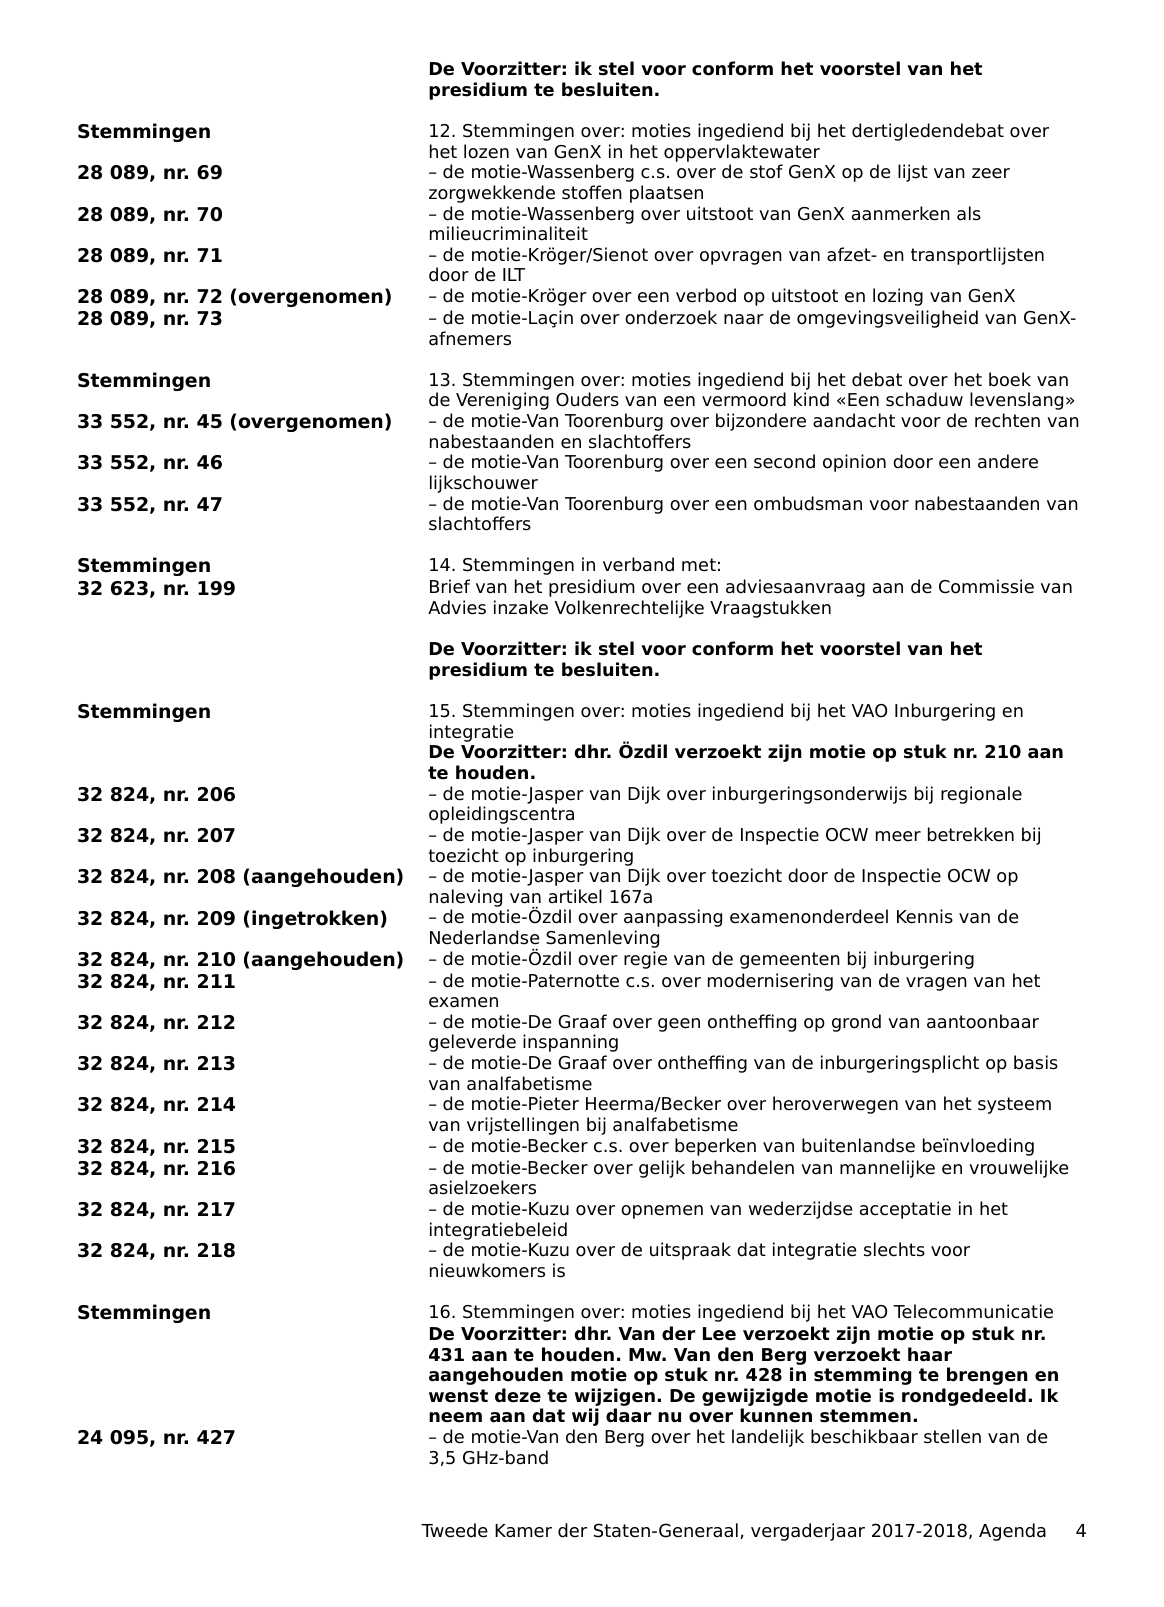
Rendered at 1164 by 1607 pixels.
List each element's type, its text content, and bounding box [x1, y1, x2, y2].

table_cell [405, 908, 422, 949]
table_cell [405, 1158, 422, 1199]
table_cell [77, 100, 404, 121]
table_cell [77, 1281, 404, 1302]
table_cell [77, 619, 404, 639]
table_cell 32 824, nr. 208 (aangehouden) [77, 866, 404, 907]
table_cell – de motie-Kröger over een verbod op uitstoot en lozing van GenX [422, 286, 1087, 308]
table_cell [405, 349, 422, 370]
table_cell – de motie-Jasper van Dijk over toezicht door de Inspectie OCW op naleving van artikel 167a [422, 866, 1087, 907]
table_cell – de motie-De Graaf over geen ontheffing op grond van aantoonbaar geleverde inspanning [422, 1012, 1087, 1053]
table_cell [405, 701, 422, 742]
table_cell De Voorzitter: ik stel voor conform het voorstel van het presidium te besluiten. [422, 59, 1087, 100]
table_cell – de motie-Jasper van Dijk over de Inspectie OCW meer betrekken bij toezicht op inburgering [422, 825, 1087, 866]
table_cell 15. Stemmingen over: moties ingediend bij het VAO Inburgering en integratie [422, 701, 1087, 742]
table_cell 32 824, nr. 212 [77, 1012, 404, 1053]
table_cell Stemmingen [77, 121, 404, 162]
table_cell 32 824, nr. 210 (aangehouden) [77, 949, 404, 971]
table_cell – de motie-Kuzu over de uitspraak dat integratie slechts voor nieuwkomers is [422, 1240, 1087, 1281]
table_cell [77, 681, 404, 701]
table_cell [405, 100, 422, 121]
table_cell De Voorzitter: dhr. Van der Lee verzoekt zijn motie op stuk nr. 431 aan te houden. Mw. Van den Berg verzoekt haar aangehouden motie op stuk nr. 428 in stemming te brengen en wenst deze te wijzigen. De gewijzigde motie is rondgedeeld. Ik neem aan dat wij daar nu over kunnen stemmen. [422, 1324, 1087, 1427]
table_cell [405, 784, 422, 825]
table_cell – de motie-Van Toorenburg over bijzondere aandacht voor de rechten van nabestaanden en slachtoffers [422, 411, 1087, 452]
table_cell – de motie-Paternotte c.s. over modernisering van de vragen van het examen [422, 971, 1087, 1012]
table_cell [405, 971, 422, 1012]
table_cell [77, 639, 404, 681]
table_cell 16. Stemmingen over: moties ingediend bij het VAO Telecommunicatie [422, 1302, 1087, 1324]
table_cell 32 824, nr. 215 [77, 1136, 404, 1158]
table_cell Stemmingen [77, 555, 404, 577]
table_cell [405, 825, 422, 866]
table_cell [405, 639, 422, 681]
table_cell [405, 1281, 422, 1302]
table_cell 28 089, nr. 71 [77, 245, 404, 286]
table_cell – de motie-Pieter Heerma/Becker over heroverwegen van het systeem van vrijstellingen bij analfabetisme [422, 1094, 1087, 1136]
table_cell [405, 743, 422, 784]
table_cell [422, 619, 1087, 639]
table_cell [77, 349, 404, 370]
table_cell [405, 535, 422, 555]
table_cell Brief van het presidium over een adviesaanvraag aan de Commissie van Advies inzake Volkenrechtelijke Vraagstukken [422, 578, 1087, 619]
table_cell 32 824, nr. 214 [77, 1094, 404, 1136]
table_cell [77, 1324, 404, 1427]
table_cell 28 089, nr. 73 [77, 308, 404, 349]
table_cell 28 089, nr. 70 [77, 204, 404, 245]
table_cell 33 552, nr. 45 (overgenomen) [77, 411, 404, 452]
table_cell [77, 535, 404, 555]
table_cell [422, 535, 1087, 555]
table_cell 32 623, nr. 199 [77, 578, 404, 619]
table_cell [405, 411, 422, 452]
table_cell – de motie-Wassenberg c.s. over de stof GenX op de lijst van zeer zorgwekkende stoffen plaatsen [422, 162, 1087, 203]
table_cell [405, 204, 422, 245]
table_cell – de motie-Özdil over aanpassing examenonderdeel Kennis van de Nederlandse Samenleving [422, 908, 1087, 949]
table_cell De Voorzitter: ik stel voor conform het voorstel van het presidium te besluiten. [422, 639, 1087, 681]
table_cell 28 089, nr. 72 (overgenomen) [77, 286, 404, 308]
table_cell [405, 1302, 422, 1324]
table_cell 32 824, nr. 218 [77, 1240, 404, 1281]
table_cell [405, 1053, 422, 1094]
table_cell [405, 866, 422, 907]
table_cell De Voorzitter: dhr. Özdil verzoekt zijn motie op stuk nr. 210 aan te houden. [422, 743, 1087, 784]
table_cell [405, 1324, 422, 1427]
table_cell [77, 59, 404, 100]
table_cell – de motie-Van Toorenburg over een ombudsman voor nabestaanden van slachtoffers [422, 494, 1087, 535]
table_cell – de motie-Becker over gelijk behandelen van mannelijke en vrouwelijke asielzoekers [422, 1158, 1087, 1199]
table_cell [405, 1094, 422, 1136]
table_cell – de motie-Özdil over regie van de gemeenten bij inburgering [422, 949, 1087, 971]
table_cell 32 824, nr. 216 [77, 1158, 404, 1199]
table_cell – de motie-Van den Berg over het landelijk beschikbaar stellen van de 3,5 GHz-band [422, 1427, 1087, 1468]
table_cell 12. Stemmingen over: moties ingediend bij het dertigledendebat over het lozen van GenX in het oppervlaktewater [422, 121, 1087, 162]
table_cell [422, 100, 1087, 121]
table_cell 33 552, nr. 47 [77, 494, 404, 535]
table_cell [77, 743, 404, 784]
table_cell 32 824, nr. 206 [77, 784, 404, 825]
table_cell [405, 619, 422, 639]
table_cell – de motie-Jasper van Dijk over inburgeringsonderwijs bij regionale opleidingscentra [422, 784, 1087, 825]
table_cell 32 824, nr. 207 [77, 825, 404, 866]
table_cell [405, 452, 422, 493]
table_cell [405, 1240, 422, 1281]
table_cell 13. Stemmingen over: moties ingediend bij het debat over het boek van de Vereniging Ouders van een vermoord kind «Een schaduw levenslang» [422, 370, 1087, 411]
table_cell – de motie-Becker c.s. over beperken van buitenlandse beïnvloeding [422, 1136, 1087, 1158]
table_cell 32 824, nr. 209 (ingetrokken) [77, 908, 404, 949]
table_cell 14. Stemmingen in verband met: [422, 555, 1087, 577]
table_cell [405, 1012, 422, 1053]
table_cell [405, 949, 422, 971]
table_cell 28 089, nr. 69 [77, 162, 404, 203]
table_cell – de motie-Laçin over onderzoek naar de omgevingsveiligheid van GenX-afnemers [422, 308, 1087, 349]
table_cell – de motie-Wassenberg over uitstoot van GenX aanmerken als milieucriminaliteit [422, 204, 1087, 245]
table_cell [422, 681, 1087, 701]
table_cell – de motie-Kuzu over opnemen van wederzijdse acceptatie in het integratiebeleid [422, 1199, 1087, 1240]
table_cell [405, 555, 422, 577]
table_cell 33 552, nr. 46 [77, 452, 404, 493]
table_cell 32 824, nr. 211 [77, 971, 404, 1012]
table_cell [405, 681, 422, 701]
table_cell [405, 162, 422, 203]
table_cell [405, 1427, 422, 1468]
table_cell 32 824, nr. 217 [77, 1199, 404, 1240]
table_cell [405, 1199, 422, 1240]
table_cell [405, 578, 422, 619]
table_cell [405, 121, 422, 162]
table_cell [405, 59, 422, 100]
table_cell [405, 245, 422, 286]
table_cell – de motie-De Graaf over ontheffing van de inburgeringsplicht op basis van analfabetisme [422, 1053, 1087, 1094]
table_cell [422, 1281, 1087, 1302]
table_cell Stemmingen [77, 1302, 404, 1324]
table_cell – de motie-Kröger/Sienot over opvragen van afzet- en transportlijsten door de ILT [422, 245, 1087, 286]
table_cell Stemmingen [77, 701, 404, 742]
table_cell Stemmingen [77, 370, 404, 411]
table_cell 24 095, nr. 427 [77, 1427, 404, 1468]
table_cell 32 824, nr. 213 [77, 1053, 404, 1094]
table_cell – de motie-Van Toorenburg over een second opinion door een andere lijkschouwer [422, 452, 1087, 493]
table_cell [405, 286, 422, 308]
table_cell [405, 370, 422, 411]
table_cell [422, 349, 1087, 370]
table_cell [405, 1136, 422, 1158]
table_cell [405, 308, 422, 349]
table_cell [405, 494, 422, 535]
